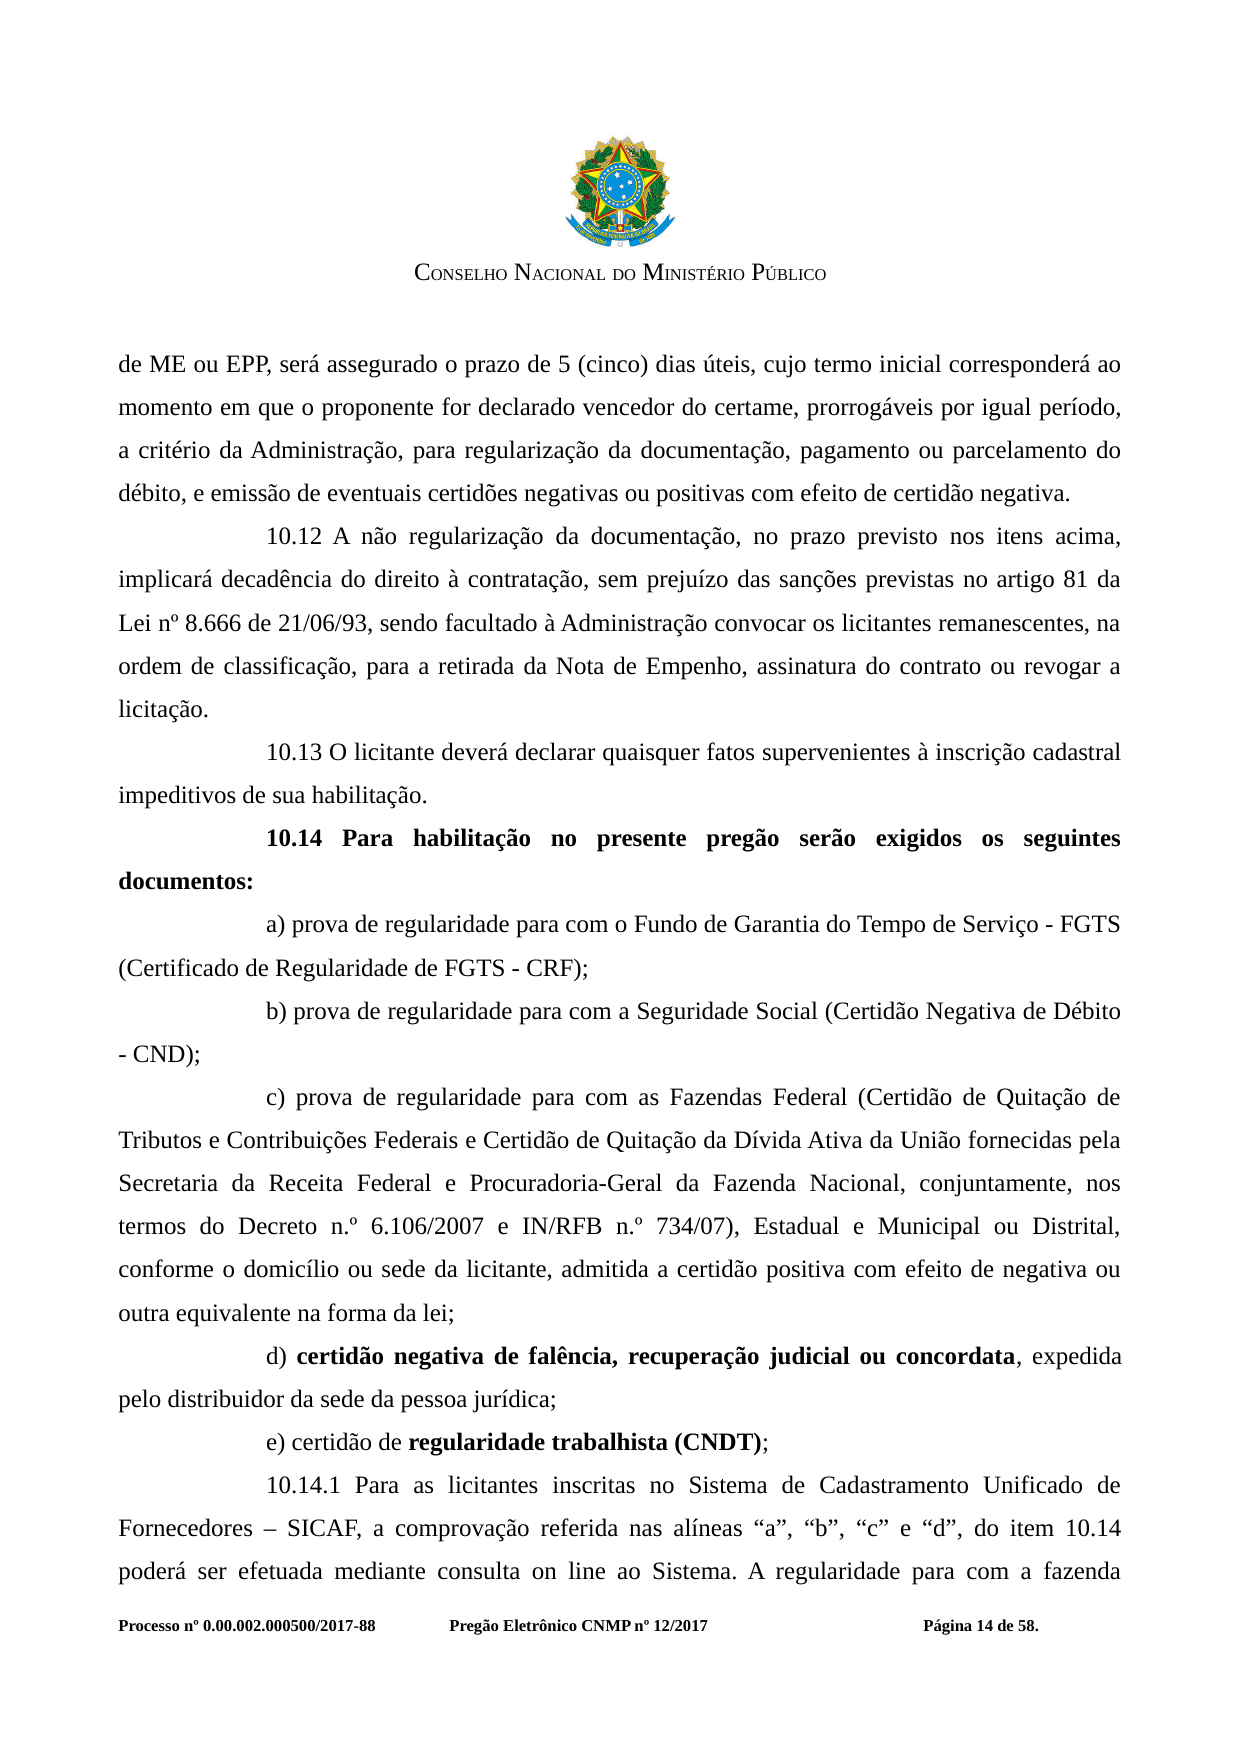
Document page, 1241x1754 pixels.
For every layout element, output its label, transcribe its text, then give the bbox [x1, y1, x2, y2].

text 10.14.1 Para as licitantes inscritas no Sistema de Cadastramento Unificado de Fornecedores – SICAF, a comprovação referida nas alíneas “a”, “b”, “c” e “d”, do item 10.14 poderá ser efetuada mediante consulta on line ao Sistema. A regularidade para com a fazenda [118, 1470, 1122, 1585]
text e) certidão de regularidade trabalhista (CNDT); [118, 1427, 1122, 1456]
text 10.14 Para habilitação no presente pregão serão exigidos os seguintes documentos: [118, 823, 1122, 895]
text de ME ou EPP, será assegurado o prazo de 5 (cinco) dias úteis, cujo termo inicial corresponderá ao momento em que o proponente for declarado vencedor do certame, prorrogáveis por igual período, a critério da Administração, para regularização da documentação, pagamento ou parcelamento do débito, e emissão de eventuais certidões negativas ou positivas com efeito de certidão negativa. [118, 349, 1122, 507]
text d) certidão negativa de falência, recuperação judicial ou concordata, expedida pelo distribuidor da sede da pessoa jurídica; [118, 1341, 1122, 1413]
text c) prova de regularidade para com as Fazendas Federal (Certidão de Quitação de Tributos e Contribuições Federais e Certidão de Quitação da Dívida Ativa da União fornecidas pela Secretaria da Receita Federal e Procuradoria-Geral da Fazenda Nacional, conjuntamente, nos termos do Decreto n.º 6.106/2007 e IN/RFB n.º 734/07), Estadual e Municipal ou Distrital, conforme o domicílio ou sede da licitante, admitida a certidão positiva com efeito de negativa ou outra equivalente na forma da lei; [118, 1082, 1122, 1326]
text 10.13 O licitante deverá declarar quaisquer fatos supervenientes à inscrição cadastral impeditivos de sua habilitação. [118, 737, 1122, 809]
text a) prova de regularidade para com o Fundo de Garantia do Tempo de Serviço - FGTS (Certificado de Regularidade de FGTS - CRF); [118, 909, 1122, 981]
text b) prova de regularidade para com a Seguridade Social (Certidão Negativa de Débito - CND); [118, 996, 1122, 1068]
text 10.12 A não regularização da documentação, no prazo previsto nos itens acima, implicará decadência do direito à contratação, sem prejuízo das sanções previstas no artigo 81 da Lei nº 8.666 de 21/06/93, sendo facultado à Administração convocar os licitantes remanescentes, na ordem de classificação, para a retirada da Nota de Empenho, assinatura do contrato ou revogar a licitação. [118, 521, 1122, 723]
